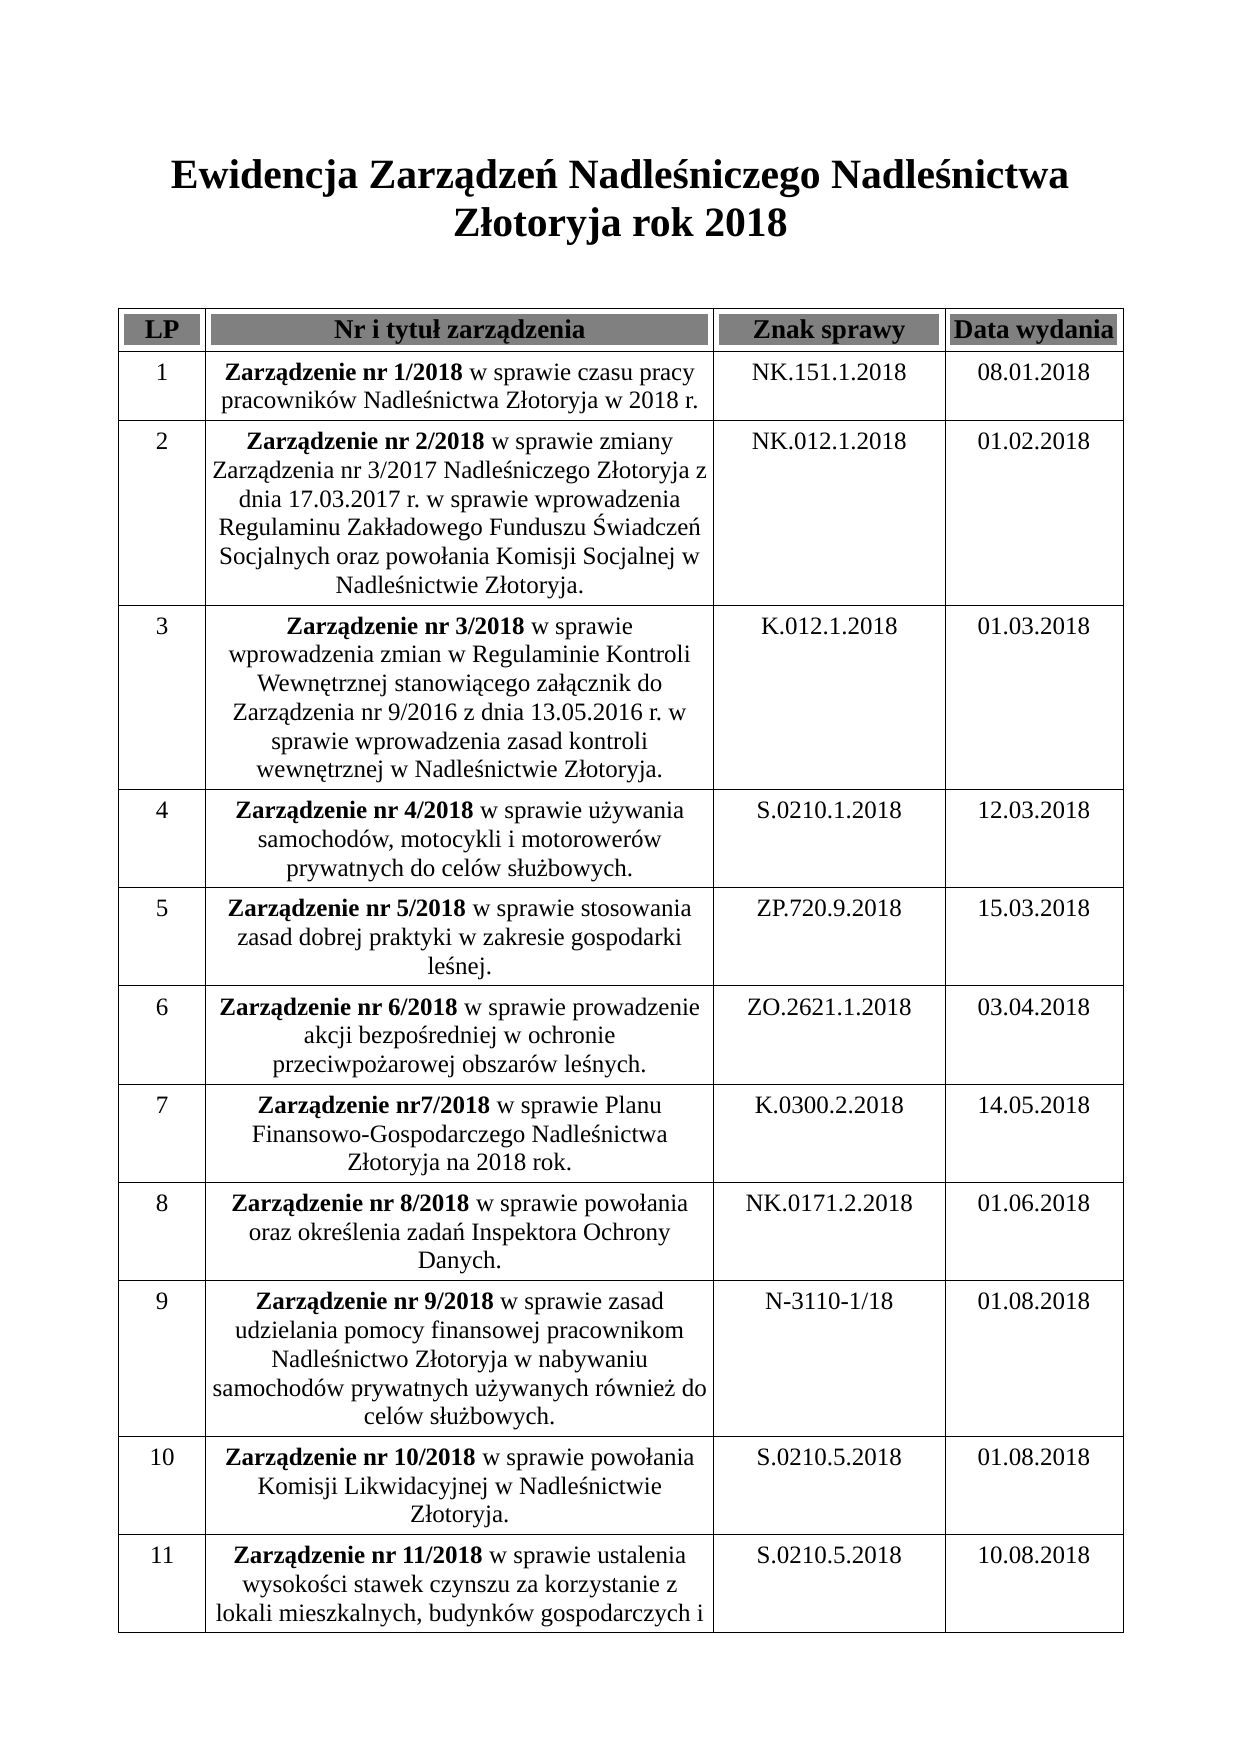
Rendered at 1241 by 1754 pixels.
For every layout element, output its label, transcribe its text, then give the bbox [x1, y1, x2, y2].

table_cell 2 [119, 421, 205, 604]
table_cell Zarządzenie nr 1/2018 w sprawie czasu pracy pracowników Nadleśnictwa Złotoryja w 2018 r. [206, 352, 713, 420]
table_cell 12.03.2018 [946, 790, 1123, 887]
table_cell S.0210.5.2018 [714, 1535, 945, 1632]
table_cell 7 [119, 1085, 205, 1182]
table_cell Zarządzenie nr 6/2018 w sprawie prowadzenie akcji bezpośredniej w ochronie przeciwpożarowej obszarów leśnych. [206, 986, 713, 1084]
table_cell Zarządzenie nr 9/2018 w sprawie zasad udzielania pomocy finansowej pracownikom Nadleśnictwo Złotoryja w nabywaniu samochodów prywatnych używanych również do celów służbowych. [206, 1281, 713, 1436]
table_cell 10.08.2018 [946, 1535, 1123, 1632]
table_cell 01.06.2018 [946, 1183, 1123, 1280]
table_header LP [119, 309, 205, 351]
table_cell N-3110-1/18 [714, 1281, 945, 1436]
table_cell 9 [119, 1281, 205, 1436]
table_header Znak sprawy [714, 309, 945, 351]
table_cell 15.03.2018 [946, 888, 1123, 985]
table_cell Zarządzenie nr 4/2018 w sprawie używania samochodów, motocykli i motorowerów prywatnych do celów służbowych. [206, 790, 713, 887]
table_cell Zarządzenie nr 10/2018 w sprawie powołania Komisji Likwidacyjnej w Nadleśnictwie Złotoryja. [206, 1437, 713, 1534]
table_cell Zarządzenie nr 5/2018 w sprawie stosowania zasad dobrej praktyki w zakresie gospodarki leśnej. [206, 888, 713, 985]
table_cell 5 [119, 888, 205, 985]
table_cell 6 [119, 986, 205, 1084]
table_cell Zarządzenie nr7/2018 w sprawie Planu Finansowo-Gospodarczego Nadleśnictwa Złotoryja na 2018 rok. [206, 1085, 713, 1182]
table_cell Zarządzenie nr 2/2018 w sprawie zmiany Zarządzenia nr 3/2017 Nadleśniczego Złotoryja z dnia 17.03.2017 r. w sprawie wprowadzenia Regulaminu Zakładowego Funduszu Świadczeń Socjalnych oraz powołania Komisji Socjalnej w Nadleśnictwie Złotoryja. [206, 421, 713, 604]
table_header Nr i tytuł zarządzenia [206, 309, 713, 351]
text Ewidencja Zarządzeń Nadleśniczego Nadleśnictwa Złotoryja rok 2018 [118, 149, 1122, 245]
table_cell 03.04.2018 [946, 986, 1123, 1084]
table_cell 08.01.2018 [946, 352, 1123, 420]
table_cell 01.03.2018 [946, 606, 1123, 789]
table_cell 1 [119, 352, 205, 420]
table_cell K.0300.2.2018 [714, 1085, 945, 1182]
table_cell 3 [119, 606, 205, 789]
table_cell NK.151.1.2018 [714, 352, 945, 420]
table_cell Zarządzenie nr 3/2018 w sprawie wprowadzenia zmian w Regulaminie Kontroli Wewnętrznej stanowiącego załącznik do Zarządzenia nr 9/2016 z dnia 13.05.2016 r. w sprawie wprowadzenia zasad kontroli wewnętrznej w Nadleśnictwie Złotoryja. [206, 606, 713, 789]
table_cell 01.08.2018 [946, 1437, 1123, 1534]
table_cell ZO.2621.1.2018 [714, 986, 945, 1084]
table_cell 01.08.2018 [946, 1281, 1123, 1436]
table_cell Zarządzenie nr 11/2018 w sprawie ustalenia wysokości stawek czynszu za korzystanie z lokali mieszkalnych, budynków gospodarczych i [206, 1535, 713, 1632]
table_cell Zarządzenie nr 8/2018 w sprawie powołania oraz określenia zadań Inspektora Ochrony Danych. [206, 1183, 713, 1280]
table_cell 8 [119, 1183, 205, 1280]
table_cell 01.02.2018 [946, 421, 1123, 604]
table_cell 11 [119, 1535, 205, 1632]
table_cell S.0210.5.2018 [714, 1437, 945, 1534]
table_cell S.0210.1.2018 [714, 790, 945, 887]
table_cell 10 [119, 1437, 205, 1534]
table_header Data wydania [946, 309, 1123, 351]
table_cell ZP.720.9.2018 [714, 888, 945, 985]
table_cell K.012.1.2018 [714, 606, 945, 789]
table_cell NK.012.1.2018 [714, 421, 945, 604]
table_cell 14.05.2018 [946, 1085, 1123, 1182]
table_cell NK.0171.2.2018 [714, 1183, 945, 1280]
table_cell 4 [119, 790, 205, 887]
